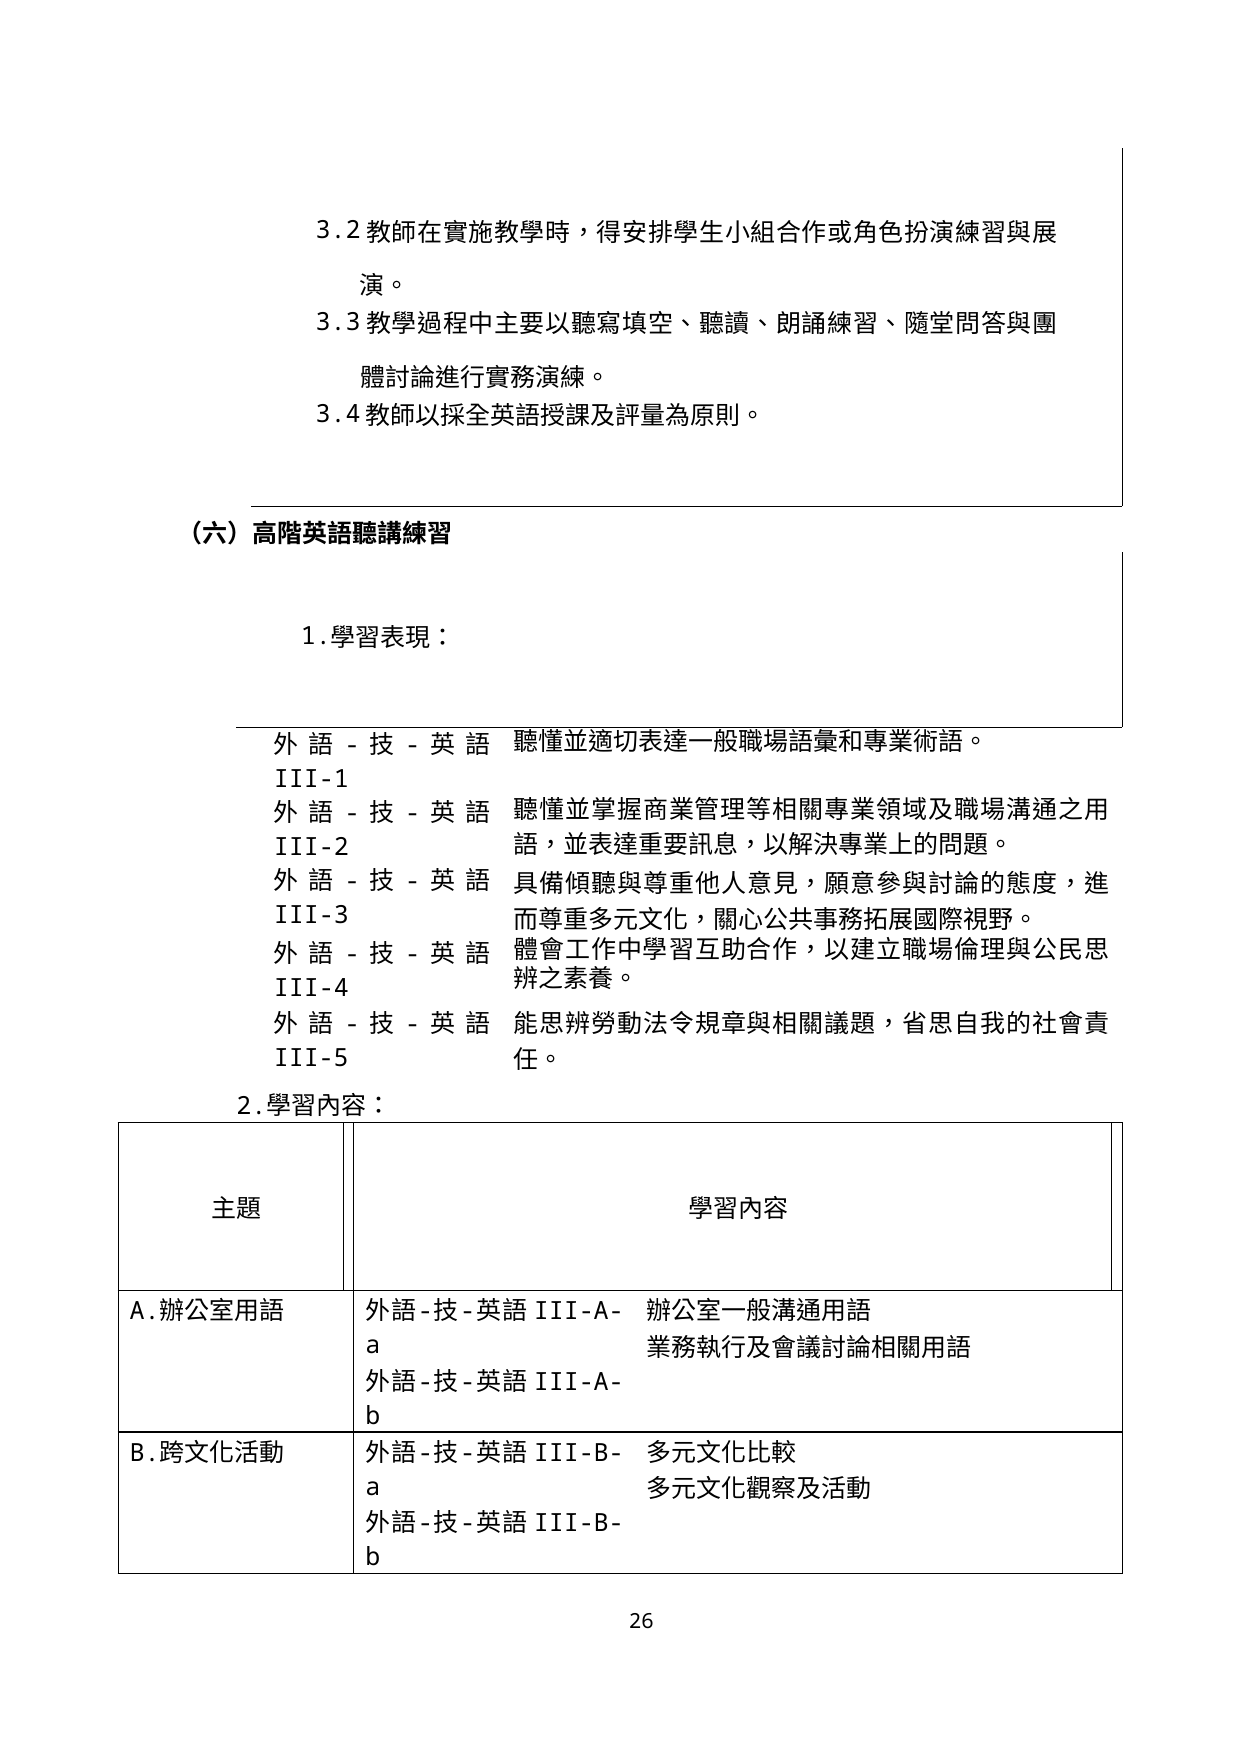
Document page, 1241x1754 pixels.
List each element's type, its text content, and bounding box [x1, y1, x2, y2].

table_header 外語-技-英語III-1 [262, 727, 502, 795]
text 3.4教師以採全英語授課及評量為原則。 [251, 396, 1122, 506]
text 3.2教師在實施教學時，得安排學生小組合作或角色扮演練習與展演。 [251, 148, 1122, 304]
text 2.學習內容： [236, 1076, 1122, 1122]
text 3.3教學過程中主要以聽寫填空、聽讀、朗誦練習、隨堂問答與團體討論進行實務演練。 [251, 304, 1122, 396]
table_cell 能思辨勞動法令規章與相關議題，省思自我的社會責任。 [502, 1004, 1122, 1076]
table_cell 外語-技-英語III-5 [262, 1004, 502, 1076]
table_header 學習內容 [354, 1123, 1111, 1290]
table_header [344, 1123, 353, 1290]
table_header [1112, 1123, 1122, 1290]
table_cell B.跨文化活動 [119, 1433, 353, 1573]
table_cell 外語-技-英語III-4 [262, 936, 502, 1004]
table_header 主題 [119, 1123, 343, 1290]
table_cell 外語-技-英語III-3 [262, 863, 502, 936]
table_cell 具備傾聽與尊重他人意見，願意參與討論的態度，進而尊重多元文化，關心公共事務拓展國際視野。 [502, 863, 1122, 936]
table_cell 外語-技-英語III-A-a 外語-技-英語III-A-b [354, 1291, 635, 1431]
table_header 聽懂並適切表達一般職場語彙和專業術語。 [502, 727, 1122, 795]
table_cell 外語-技-英語III-2 [262, 795, 502, 863]
text 1.學習表現： [236, 552, 1122, 727]
table_cell 外語-技-英語III-B-a 外語-技-英語III-B-b [354, 1433, 635, 1573]
table_cell A.辦公室用語 [119, 1291, 353, 1431]
table_cell 多元文化比較 多元文化觀察及活動 [635, 1433, 1122, 1573]
text （六）高階英語聽講練習 [168, 506, 1122, 552]
table_cell 聽懂並掌握商業管理等相關專業領域及職場溝通之用語，並表達重要訊息，以解決專業上的問題。 [502, 795, 1122, 863]
table_cell 辦公室一般溝通用語 業務執行及會議討論相關用語 [635, 1291, 1122, 1431]
table_cell 體會工作中學習互助合作，以建立職場倫理與公民思辨之素養。 [502, 936, 1122, 1004]
